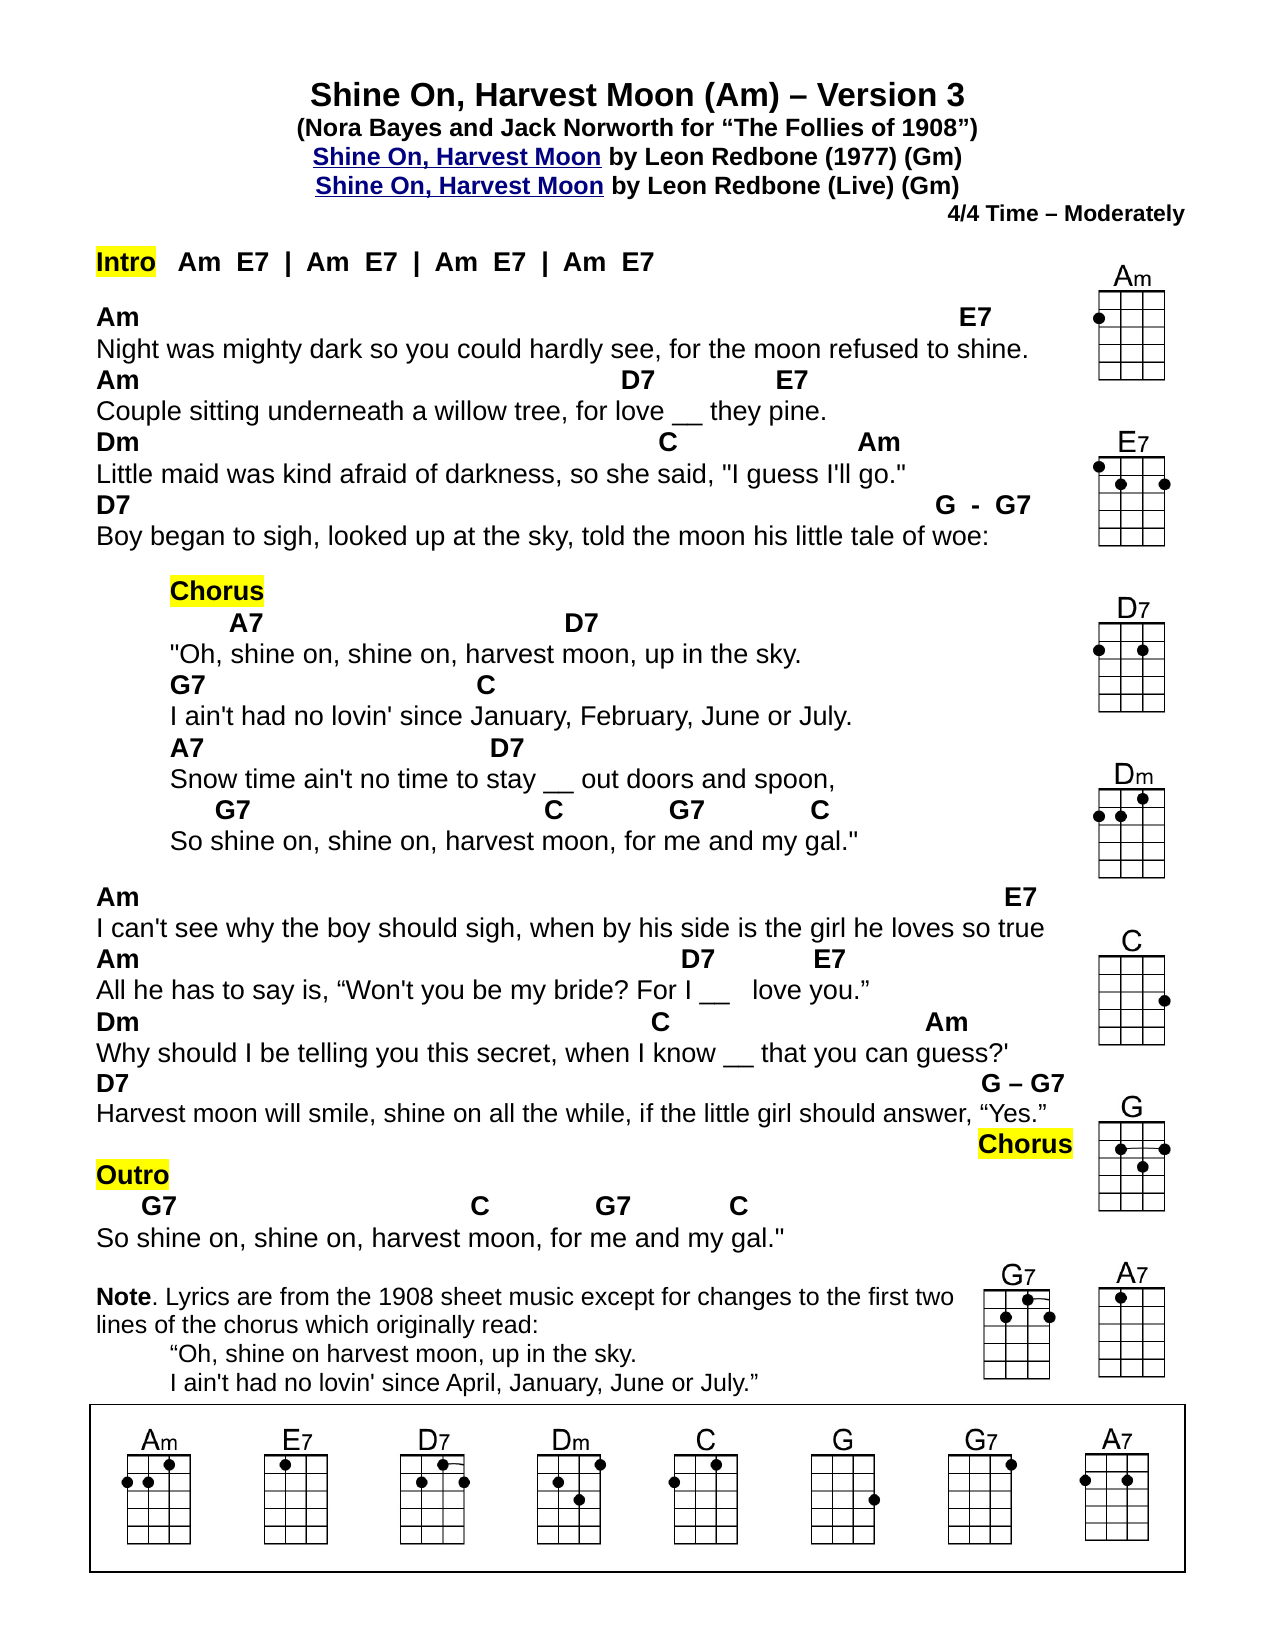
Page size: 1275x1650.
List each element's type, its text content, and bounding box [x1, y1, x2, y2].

picture [1081, 578, 1182, 729]
picture [794, 1411, 891, 1561]
picture [247, 1411, 344, 1561]
table_cell [364, 1405, 500, 1571]
picture [1081, 412, 1182, 563]
picture [520, 1411, 617, 1561]
table_header Intro Am E7 | Am E7 | Am E7 | Am E7 Am E7 Night was mighty dark so you could hardly see, for the moon refused to shine. Am D7 E7 Couple sitting underneath a willow tree, for love __ they pine. Dm C Am Little maid was kind afraid of darkness, so she said, "I guess I'll go." D7 G - G7 Boy began to sigh, looked up at the sky, told the moon his little tale of woe: Chorus A7 D7 "Oh, shine on, shine on, harvest moon, up in the sky. G7 C I ain't had no lovin' since January, February, June or July. A7 D7 Snow time ain't no time to stay __ out doors and spoon, G7 C G7 C So shine on, shine on, harvest moon, for me and my gal." Am E7 I can't see why the boy should sigh, when by his side is the girl he loves so true Am D7 E7 All he has to say is, “Won't you be my bride? For I __ love you.” Dm C Am Why should I be telling you this secret, when I know __ that you can guess?' D7 G – G7 Harvest moon will smile, shine on all the while, if the little girl should answer, “Yes.” Chorus Outro G7 C G7 C So shine on, shine on, harvest moon, for me and my gal." Note. Lyrics are from the 1908 sheet music except for changes to the first two lines of the chorus which originally read: “Oh, shine on harvest moon, up in the sky. I ain't had no lovin' since April, January, June or July.” [90, 240, 1078, 1404]
text (Nora Bayes and Jack Norworth for “The Follies of 1908”) [90, 113, 1185, 142]
text Shine On, Harvest Moon by Leon Redbone (Live) (Gm) [90, 171, 1185, 200]
text 4/4 Time – Moderately [90, 200, 1185, 226]
table_cell [227, 1405, 363, 1571]
table_cell [1078, 407, 1185, 573]
table_cell [1078, 739, 1185, 905]
table_cell [1078, 1072, 1185, 1238]
text Shine On, Harvest Moon by Leon Redbone (1977) (Gm) [90, 142, 1185, 171]
table_cell [1078, 573, 1185, 739]
table_cell [637, 1405, 774, 1571]
table_cell [91, 1405, 227, 1571]
table_cell [1078, 1238, 1185, 1404]
table_cell [1048, 1405, 1184, 1571]
table_cell [911, 1405, 1048, 1571]
picture [110, 1411, 207, 1561]
table_cell [500, 1405, 637, 1571]
picture [1081, 1243, 1182, 1394]
picture [1081, 1077, 1182, 1228]
picture [931, 1411, 1028, 1561]
table_cell [1078, 905, 1185, 1072]
table_header [1078, 240, 1185, 407]
text Shine On, Harvest Moon (Am) – Version 3 [90, 75, 1185, 113]
picture [966, 1245, 1067, 1396]
picture [657, 1411, 754, 1561]
picture [383, 1411, 481, 1561]
picture [1081, 745, 1182, 895]
picture [1081, 911, 1182, 1062]
table_cell [774, 1405, 911, 1571]
picture [1068, 1411, 1165, 1557]
picture [1081, 246, 1182, 397]
